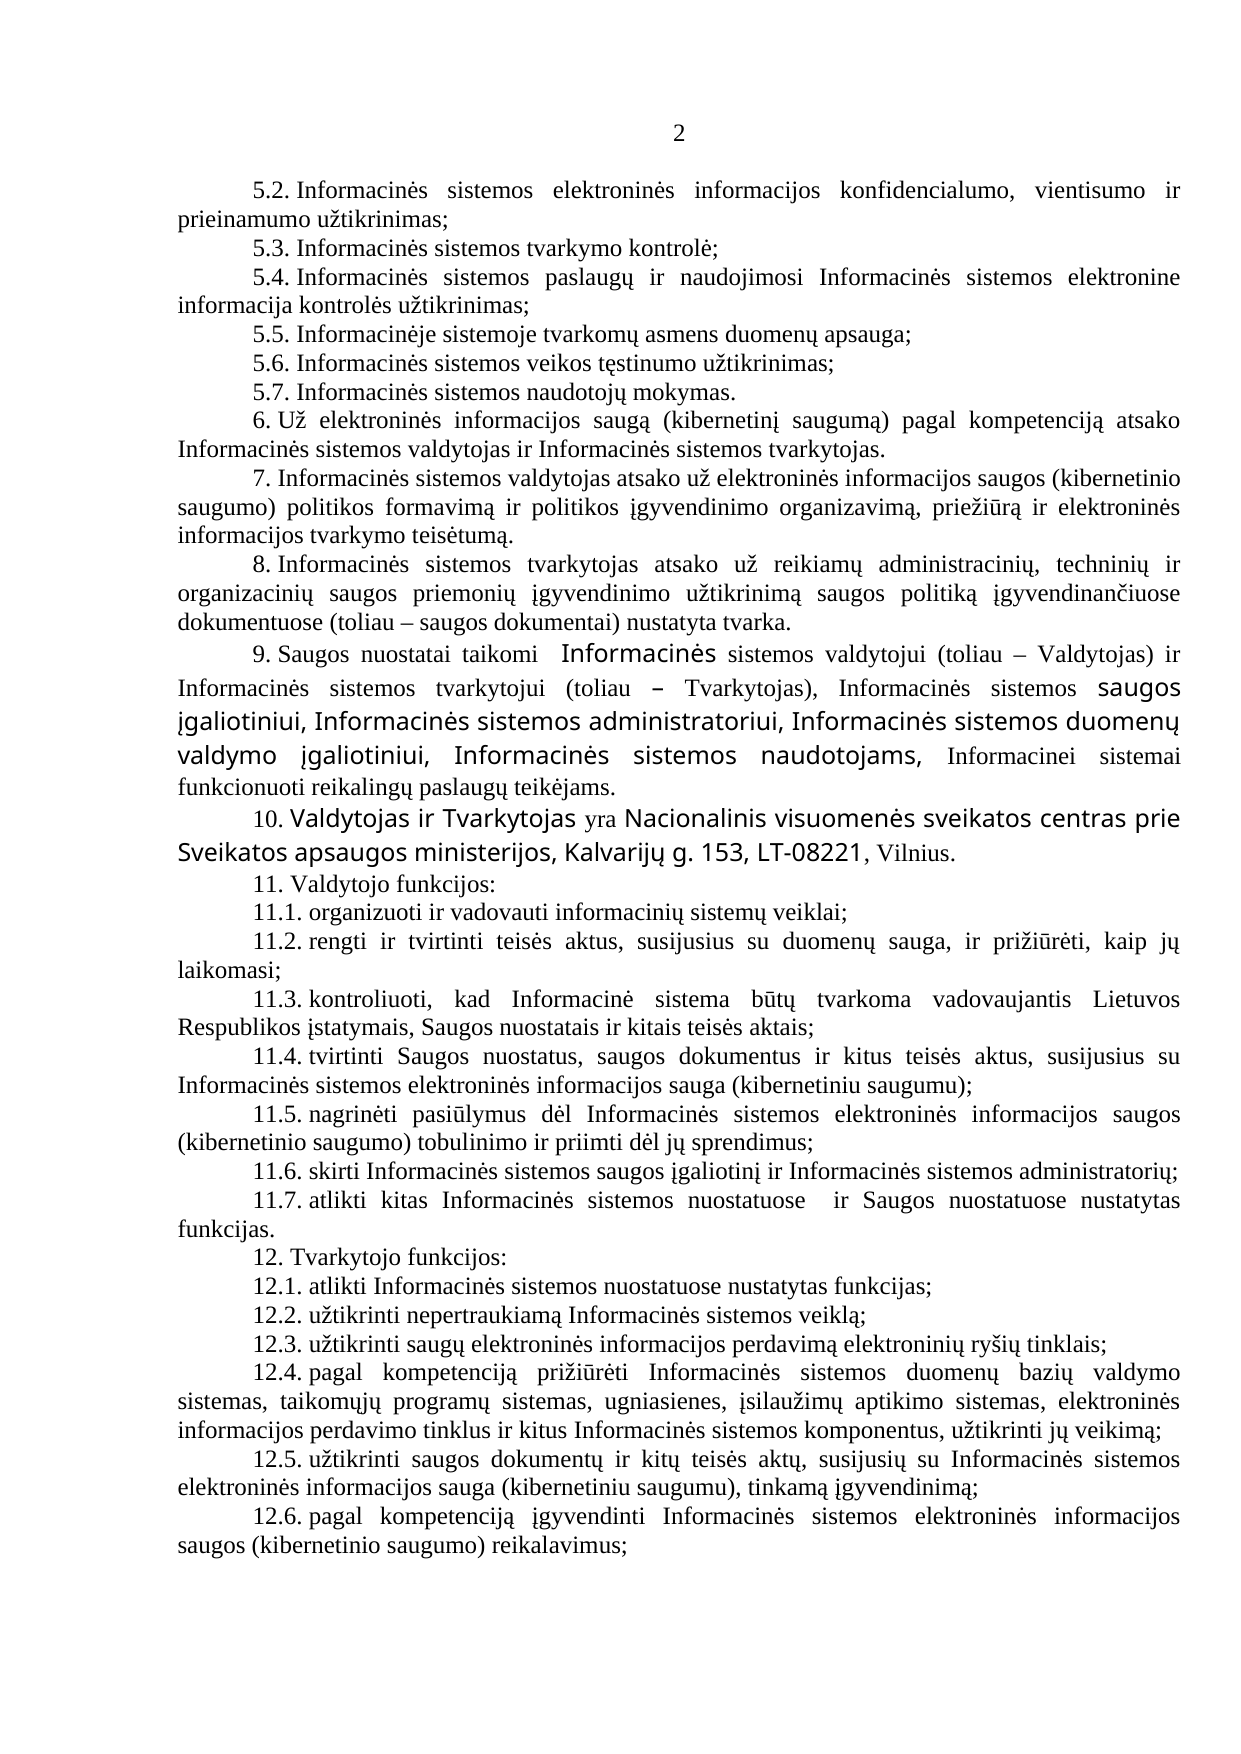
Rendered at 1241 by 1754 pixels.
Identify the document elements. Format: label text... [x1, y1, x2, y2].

text 12. Tvarkytojo funkcijos: [177, 1242, 1181, 1271]
text 7. Informacinės sistemos valdytojas atsako už elektroninės informacijos saugos (kibernetinio saugumo) politikos formavimą ir politikos įgyvendinimo organizavimą, priežiūrą ir elektroninės informacijos tvarkymo teisėtumą. [177, 463, 1181, 549]
text 12.2. užtikrinti nepertraukiamą Informacinės sistemos veiklą; [177, 1300, 1181, 1329]
text 6. Už elektroninės informacijos saugą (kibernetinį saugumą) pagal kompetenciją atsako Informacinės sistemos valdytojas ir Informacinės sistemos tvarkytojas. [177, 406, 1181, 463]
text 11.7. atlikti kitas Informacinės sistemos nuostatuose ir Saugos nuostatuose nustatytas funkcijas. [177, 1185, 1181, 1242]
text 10. Valdytojas ir Tvarkytojas yra Nacionalinis visuomenės sveikatos centras prie Sveikatos apsaugos ministerijos, Kalvarijų g. 153, LT-08221, Vilnius. [177, 801, 1181, 869]
text 12.3. užtikrinti saugų elektroninės informacijos perdavimą elektroninių ryšių tinklais; [177, 1329, 1181, 1357]
text 11.1. organizuoti ir vadovauti informacinių sistemų veiklai; [177, 897, 1181, 926]
text 8. Informacinės sistemos tvarkytojas atsako už reikiamų administracinių, techninių ir organizacinių saugos priemonių įgyvendinimo užtikrinimą saugos politiką įgyvendinančiuose dokumentuose (toliau – saugos dokumentai) nustatyta tvarka. [177, 549, 1181, 636]
text 5.7. Informacinės sistemos naudotojų mokymas. [177, 377, 1181, 406]
text 5.2. Informacinės sistemos elektroninės informacijos konfidencialumo, vientisumo ir prieinamumo užtikrinimas; [177, 176, 1181, 233]
text 5.6. Informacinės sistemos veikos tęstinumo užtikrinimas; [177, 348, 1181, 377]
text 11. Valdytojo funkcijos: [177, 869, 1181, 897]
text 12.1. atlikti Informacinės sistemos nuostatuose nustatytas funkcijas; [177, 1271, 1181, 1300]
text 12.4. pagal kompetenciją prižiūrėti Informacinės sistemos duomenų bazių valdymo sistemas, taikomųjų programų sistemas, ugniasienes, įsilaužimų aptikimo sistemas, elektroninės informacijos perdavimo tinklus ir kitus Informacinės sistemos komponentus, užtikrinti jų veikimą; [177, 1357, 1181, 1444]
text 9. Saugos nuostatai taikomi Informacinės sistemos valdytojui (toliau – Valdytojas) ir Informacinės sistemos tvarkytojui (toliau – Tvarkytojas), Informacinės sistemos saugos įgaliotiniui, Informacinės sistemos administratoriui, Informacinės sistemos duomenų valdymo įgaliotiniui, Informacinės sistemos naudotojams, Informacinei sistemai funkcionuoti reikalingų paslaugų teikėjams. [177, 636, 1181, 801]
text 11.4. tvirtinti Saugos nuostatus, saugos dokumentus ir kitus teisės aktus, susijusius su Informacinės sistemos elektroninės informacijos sauga (kibernetiniu saugumu); [177, 1041, 1181, 1099]
text 12.5. užtikrinti saugos dokumentų ir kitų teisės aktų, susijusių su Informacinės sistemos elektroninės informacijos sauga (kibernetiniu saugumu), tinkamą įgyvendinimą; [177, 1444, 1181, 1501]
text 11.6. skirti Informacinės sistemos saugos įgaliotinį ir Informacinės sistemos administratorių; [177, 1156, 1181, 1185]
text 11.5. nagrinėti pasiūlymus dėl Informacinės sistemos elektroninės informacijos saugos (kibernetinio saugumo) tobulinimo ir priimti dėl jų sprendimus; [177, 1099, 1181, 1156]
text 5.5. Informacinėje sistemoje tvarkomų asmens duomenų apsauga; [177, 319, 1181, 348]
text 11.3. kontroliuoti, kad Informacinė sistema būtų tvarkoma vadovaujantis Lietuvos Respublikos įstatymais, Saugos nuostatais ir kitais teisės aktais; [177, 984, 1181, 1041]
text 5.3. Informacinės sistemos tvarkymo kontrolė; [177, 233, 1181, 262]
text 5.4. Informacinės sistemos paslaugų ir naudojimosi Informacinės sistemos elektronine informacija kontrolės užtikrinimas; [177, 262, 1181, 319]
text 11.2. rengti ir tvirtinti teisės aktus, susijusius su duomenų sauga, ir prižiūrėti, kaip jų laikomasi; [177, 926, 1181, 984]
text 12.6. pagal kompetenciją įgyvendinti Informacinės sistemos elektroninės informacijos saugos (kibernetinio saugumo) reikalavimus; [177, 1501, 1181, 1559]
